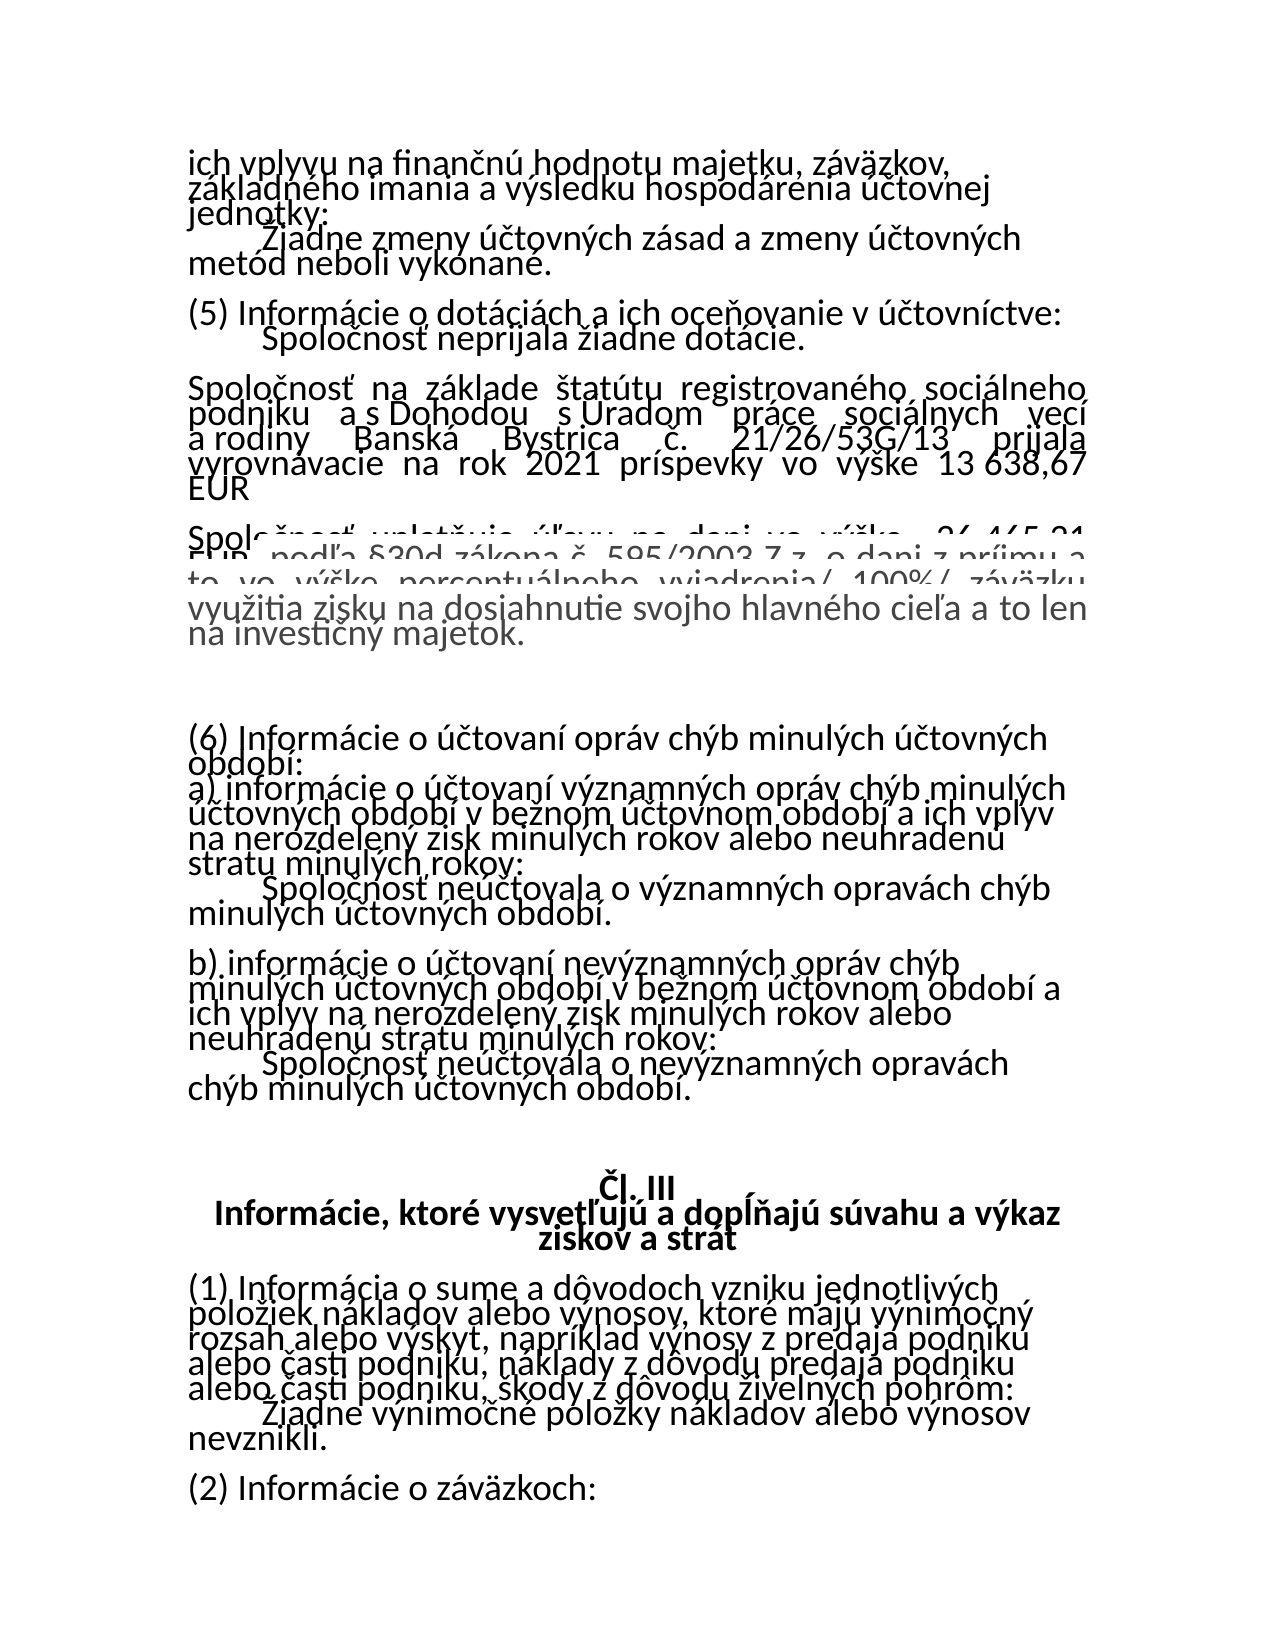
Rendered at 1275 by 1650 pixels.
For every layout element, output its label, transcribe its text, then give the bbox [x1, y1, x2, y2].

text (1) Informácia o sume a dôvodoch vzniku jednotlivých položiek nákladov alebo výnosov, ktoré majú výnimočný rozsah alebo výskyt, napríklad výnosy z predaja podniku alebo časti podniku, náklady z dôvodu predaja podniku alebo časti podniku, škody z dôvodu živelných pohrôm: [187, 1275, 1087, 1400]
text Spoločnosť neúčtovala o významných opravách chýb minulých účtovných období. [187, 875, 578, 925]
text Spoločnosť neprijala žiadne dotácie. [548, 325, 632, 350]
text Čl. III [625, 1175, 1087, 1200]
text Čl. III [187, 1175, 620, 1200]
text Informácie, ktoré vysvetľujú a dopĺňajú súvahu a výkaz ziskov a strát [187, 1200, 1087, 1250]
text (2) Informácie o záväzkoch: [222, 1475, 271, 1500]
text (5) Informácie o dotáciách a ich oceňovanie v účtovníctve: [222, 300, 271, 325]
text (6) Informácie o účtovaní opráv chýb minulých účtovných období: [272, 725, 1087, 775]
text Spoločnosť na základe štatútu registrovaného sociálneho podniku a s Dohodou s Úradom práce sociálnych vecí a rodiny Banská Bystrica č. 21/26/53G/13 prijala vyrovnávacie na rok 2021 príspevky vo výške 13 638,67 EUR [187, 375, 1087, 500]
text (2) Informácie o záväzkoch: [193, 1475, 223, 1500]
text Spoločnosť neúčtovala o nevýznamných opravách chýb minulých účtovných období. [187, 1050, 1087, 1100]
text (5) Informácie o dotáciách a ich oceňovanie v účtovníctve: [647, 300, 1087, 325]
text a) informácie o účtovaní významných opráv chýb minulých účtovných období v bežnom účtovnom období a ich vplyv na nerozdelený zisk minulých rokov alebo neuhradenú stratu minulých rokov: [187, 775, 1087, 875]
text b) informácie o účtovaní nevýznamných opráv chýb minulých účtovných období v bežnom účtovnom období a ich vplyv na nerozdelený zisk minulých rokov alebo neuhradenú stratu minulých rokov: [187, 950, 1087, 1050]
text (2) Informácie o záväzkoch: [272, 1475, 518, 1500]
text Spoločnosť neprijala žiadne dotácie. [187, 325, 321, 350]
text Spoločnosť neprijala žiadne dotácie. [324, 325, 545, 350]
text (6) Informácie o účtovaní opráv chýb minulých účtovných období: [206, 725, 271, 775]
text (5) Informácie o dotáciách a ich oceňovanie v účtovníctve: [272, 300, 450, 325]
text Spoločnosť uplatňuje úľavu na dani vo výške 26 465,21 EUR podľa §30d zákona č. 595/2003 Z.z. o dani z príjmu a to vo výške percentuálneho vyjadrenia/ 100%/ záväzku využitia zisku na dosiahnutie svojho hlavného cieľa a to len na investičný majetok. [187, 525, 1087, 650]
text (5) Informácie o dotáciách a ich oceňovanie v účtovníctve: [569, 300, 644, 325]
text ich vplyvu na finančnú hodnotu majetku, záväzkov, základného imania a výsledku hospodárenia účtovnej jednotky: [187, 150, 1087, 225]
text (5) Informácie o dotáciách a ich oceňovanie v účtovníctve: [453, 300, 566, 325]
text Žiadne výnimočné položky nákladov alebo výnosov nevznikli. [187, 1400, 1087, 1450]
text (2) Informácie o záväzkoch: [573, 1475, 1087, 1500]
text Žiadne zmeny účtovných zásad a zmeny účtovných metód neboli vykonané. [187, 225, 1087, 275]
text Spoločnosť neprijala žiadne dotácie. [701, 325, 1087, 350]
text Spoločnosť neúčtovala o významných opravách chýb minulých účtovných období. [581, 875, 1087, 925]
text Spoločnosť neprijala žiadne dotácie. [635, 325, 698, 350]
text (2) Informácie o záväzkoch: [522, 1475, 570, 1500]
